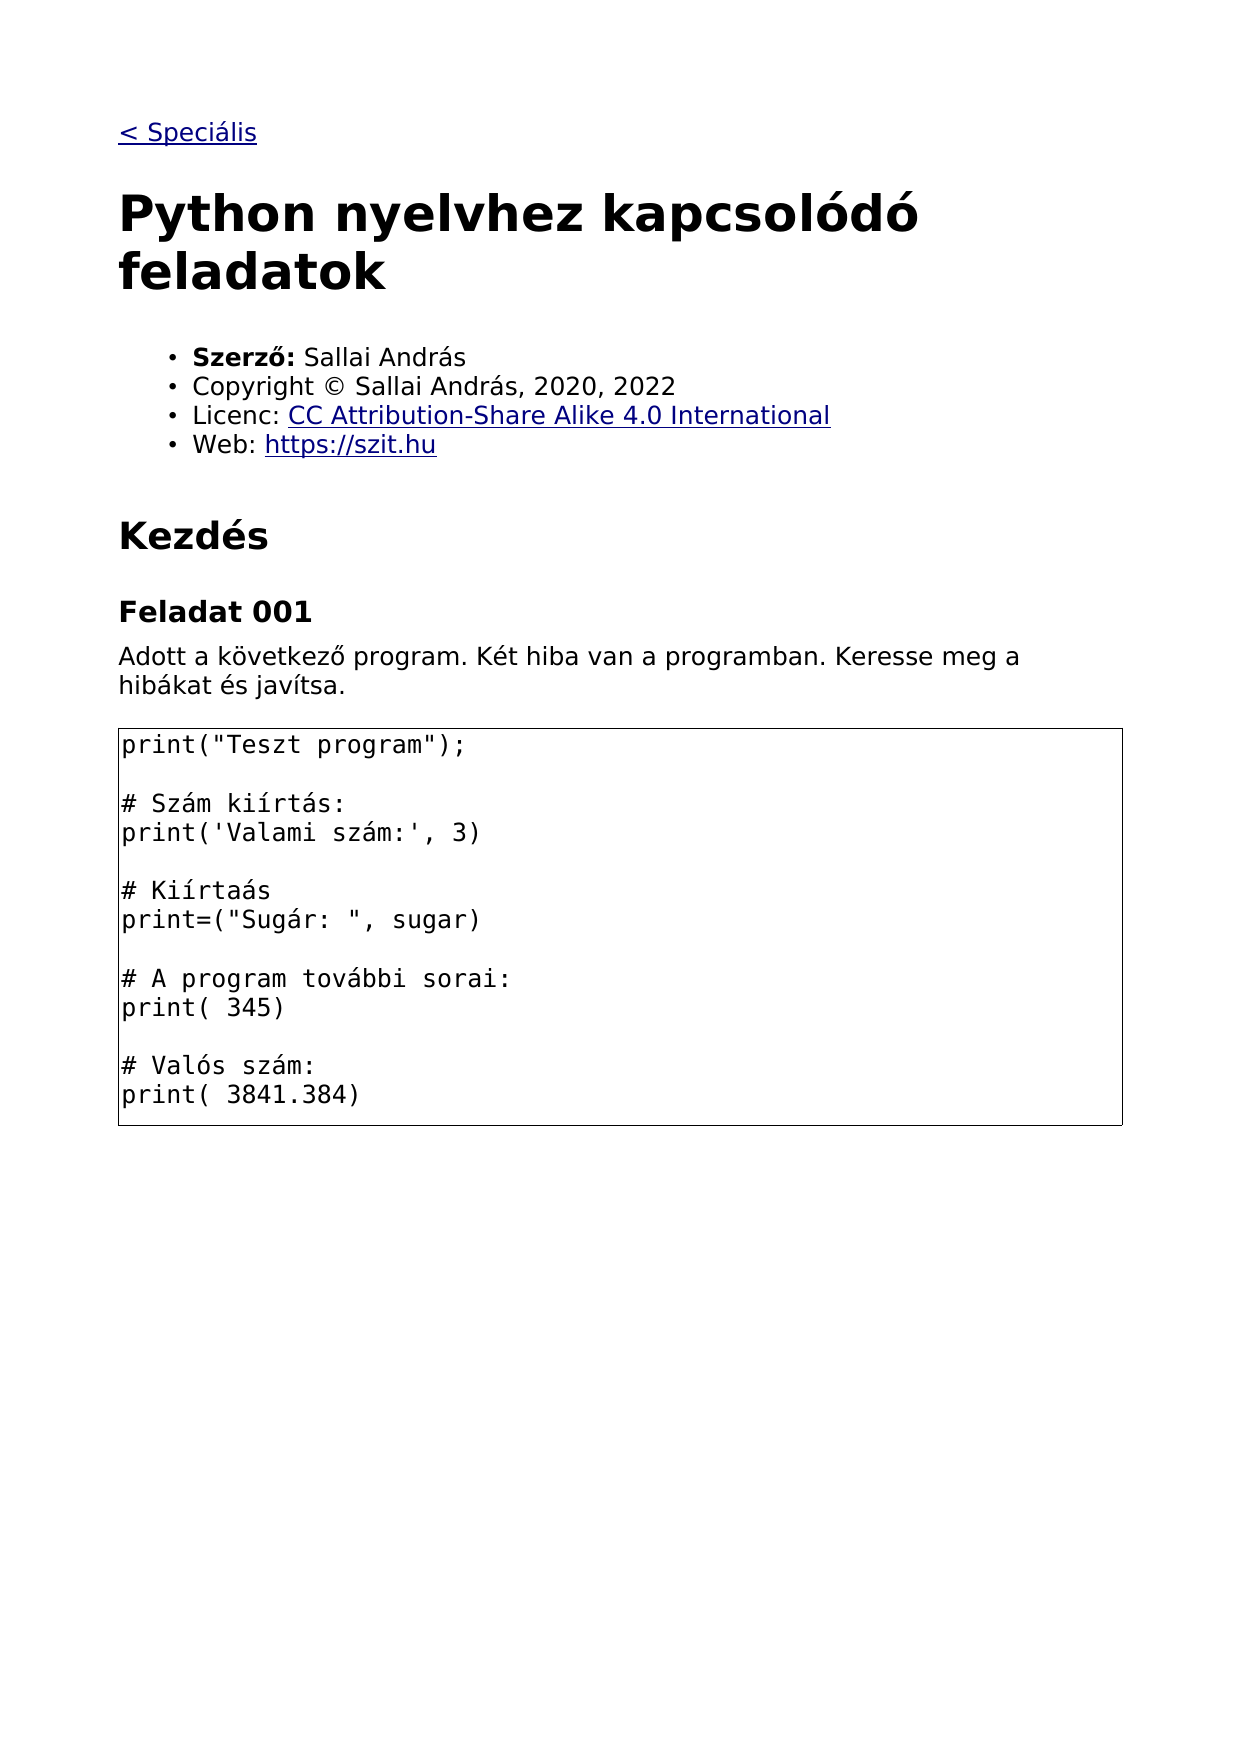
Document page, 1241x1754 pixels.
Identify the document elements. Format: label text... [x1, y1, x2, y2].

subtitle Kezdés [118, 514, 1122, 558]
list Web: https://szit.hu [177, 431, 1122, 460]
text < Speciális [118, 118, 1122, 147]
list Copyright © Sallai András, 2020, 2022 [177, 372, 1122, 402]
subtitle Feladat 001 [118, 596, 1122, 629]
subtitle Python nyelvhez kapcsolódó feladatok [118, 185, 1122, 301]
table_header print("Teszt program"); # Szám kiírtás: print('Valami szám:', 3) # Kiírtaás print=("Sugár: ", sugar) # A program további sorai: print( 345) # Valós szám: print( 3841.384) [119, 729, 1122, 1124]
text Adott a következő program. Két hiba van a programban. Keresse meg a hibákat és javítsa. [118, 642, 1122, 700]
list Szerző: Sallai András [177, 343, 1122, 372]
list Licenc: CC Attribution-Share Alike 4.0 International [177, 402, 1122, 431]
